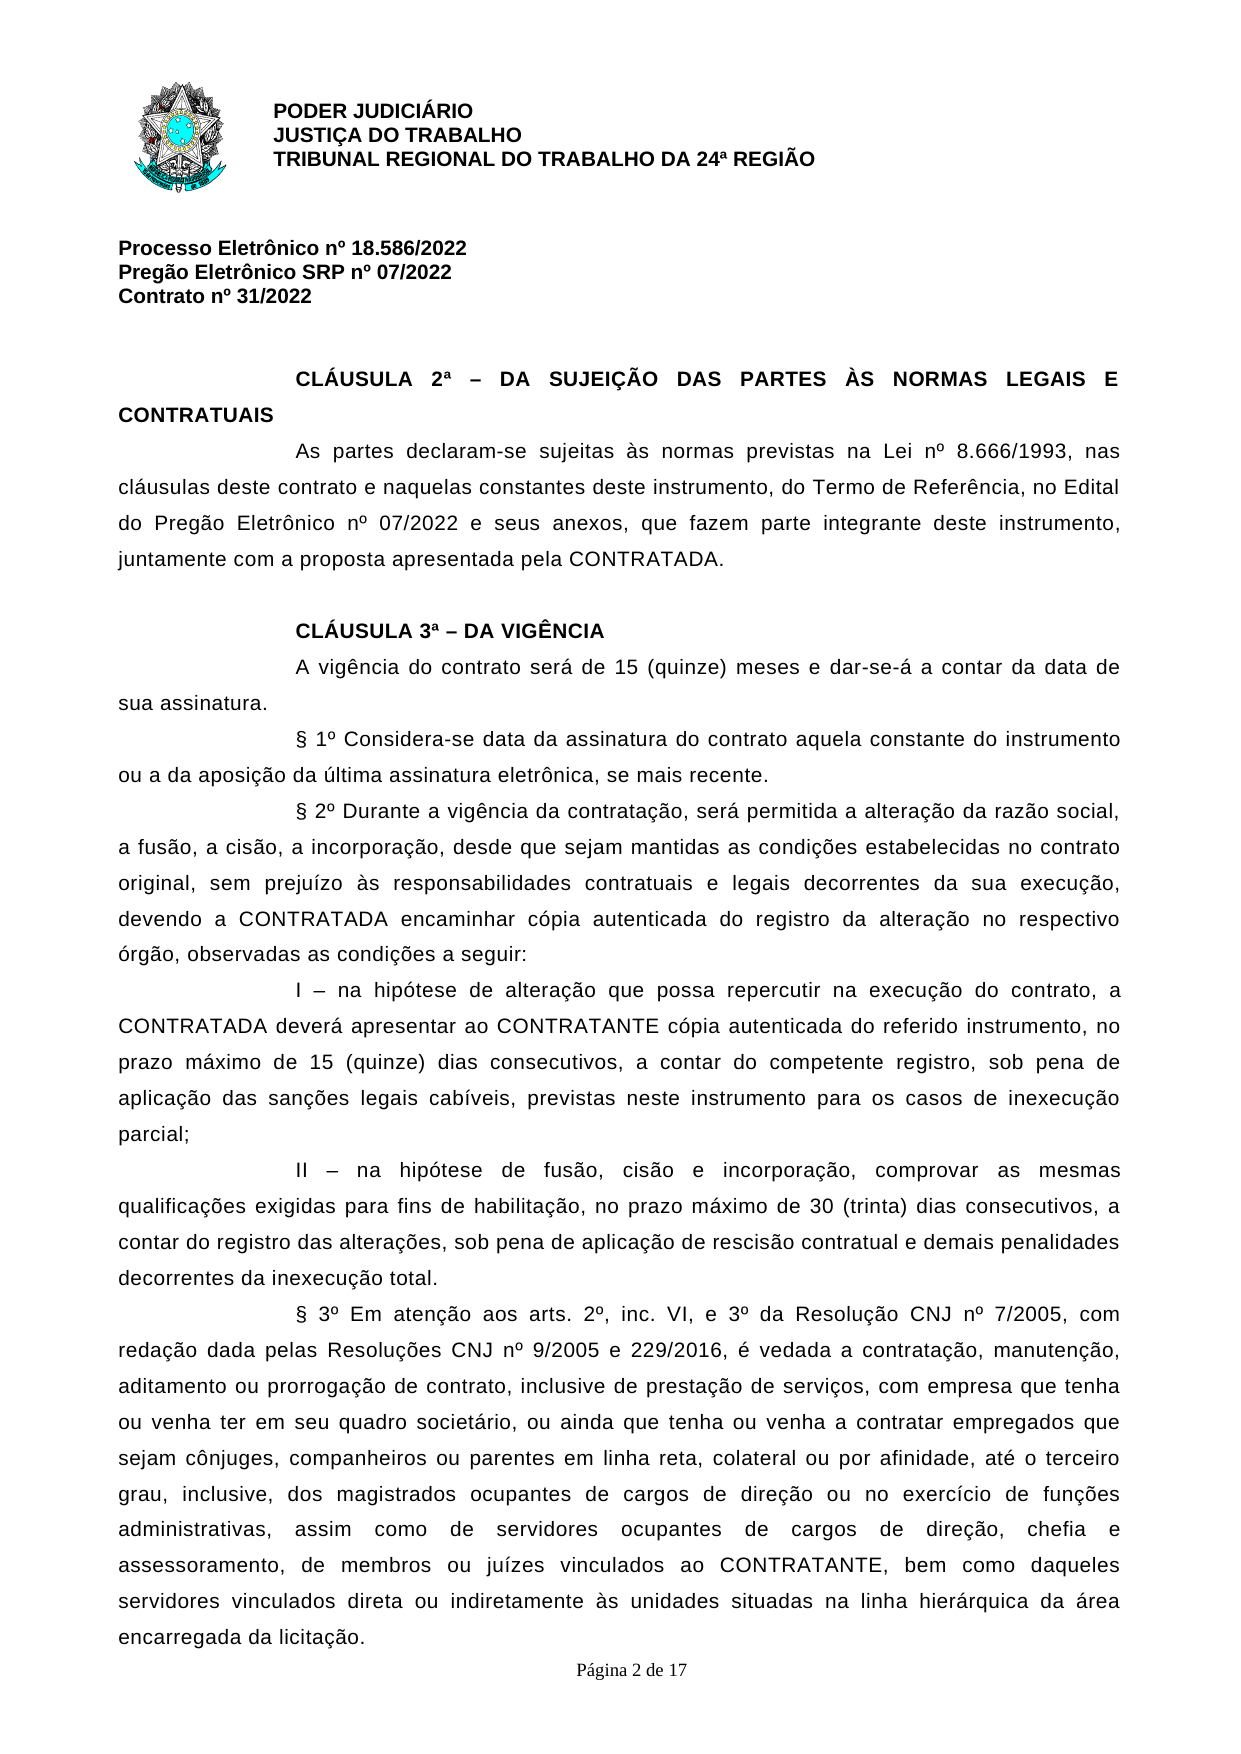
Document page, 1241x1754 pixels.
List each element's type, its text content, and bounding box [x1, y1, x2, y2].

text CLÁUSULA 2ª – DA SUJEIÇÃO DAS PARTES ÀS NORMAS LEGAIS E CONTRATUAIS [118, 367, 1119, 427]
text A vigência do contrato será de 15 (quinze) meses e dar-se-á a contar da data de sua assinatura. [118, 655, 1122, 715]
text § 2º Durante a vigência da contratação, será permitida a alteração da razão social, a fusão, a cisão, a incorporação, desde que sejam mantidas as condições estabelecidas no contrato original, sem prejuízo às responsabilidades contratuais e legais decorrentes da sua execução, devendo a CONTRATADA encaminhar cópia autenticada do registro da alteração no respectivo órgão, observadas as condições a seguir: [118, 798, 1122, 966]
text § 3º Em atenção aos arts. 2º, inc. VI, e 3º da Resolução CNJ nº 7/2005, com redação dada pelas Resoluções CNJ nº 9/2005 e 229/2016, é vedada a contratação, manutenção, aditamento ou prorrogação de contrato, inclusive de prestação de serviços, com empresa que tenha ou venha ter em seu quadro societário, ou ainda que tenha ou venha a contratar empregados que sejam cônjuges, companheiros ou parentes em linha reta, colateral ou por afinidade, até o terceiro grau, inclusive, dos magistrados ocupantes de cargos de direção ou no exercício de funções administrativas, assim como de servidores ocupantes de cargos de direção, chefia e assessoramento, de membros ou juízes vinculados ao CONTRATANTE, bem como daqueles servidores vinculados direta ou indiretamente às unidades situadas na linha hierárquica da área encarregada da licitação. [118, 1302, 1122, 1649]
text I – na hipótese de alteração que possa repercutir na execução do contrato, a CONTRATADA deverá apresentar ao CONTRATANTE cópia autenticada do referido instrumento, no prazo máximo de 15 (quinze) dias consecutivos, a contar do competente registro, sob pena de aplicação das sanções legais cabíveis, previstas neste instrumento para os casos de inexecução parcial; [118, 978, 1122, 1146]
text § 1º Considera-se data da assinatura do contrato aquela constante do instrumento ou a da aposição da última assinatura eletrônica, se mais recente. [118, 727, 1122, 787]
text II – na hipótese de fusão, cisão e incorporação, comprovar as mesmas qualificações exigidas para fins de habilitação, no prazo máximo de 30 (trinta) dias consecutivos, a contar do registro das alterações, sob pena de aplicação de rescisão contratual e demais penalidades decorrentes da inexecução total. [118, 1158, 1122, 1290]
text CLÁUSULA 3ª – DA VIGÊNCIA [118, 619, 1119, 643]
text As partes declaram-se sujeitas às normas previstas na Lei nº 8.666/1993, nas cláusulas deste contrato e naquelas constantes deste instrumento, do Termo de Referência, no Edital do Pregão Eletrônico nº 07/2022 e seus anexos, que fazem parte integrante deste instrumento, juntamente com a proposta apresentada pela CONTRATADA. [118, 439, 1122, 571]
picture [133, 81, 228, 193]
